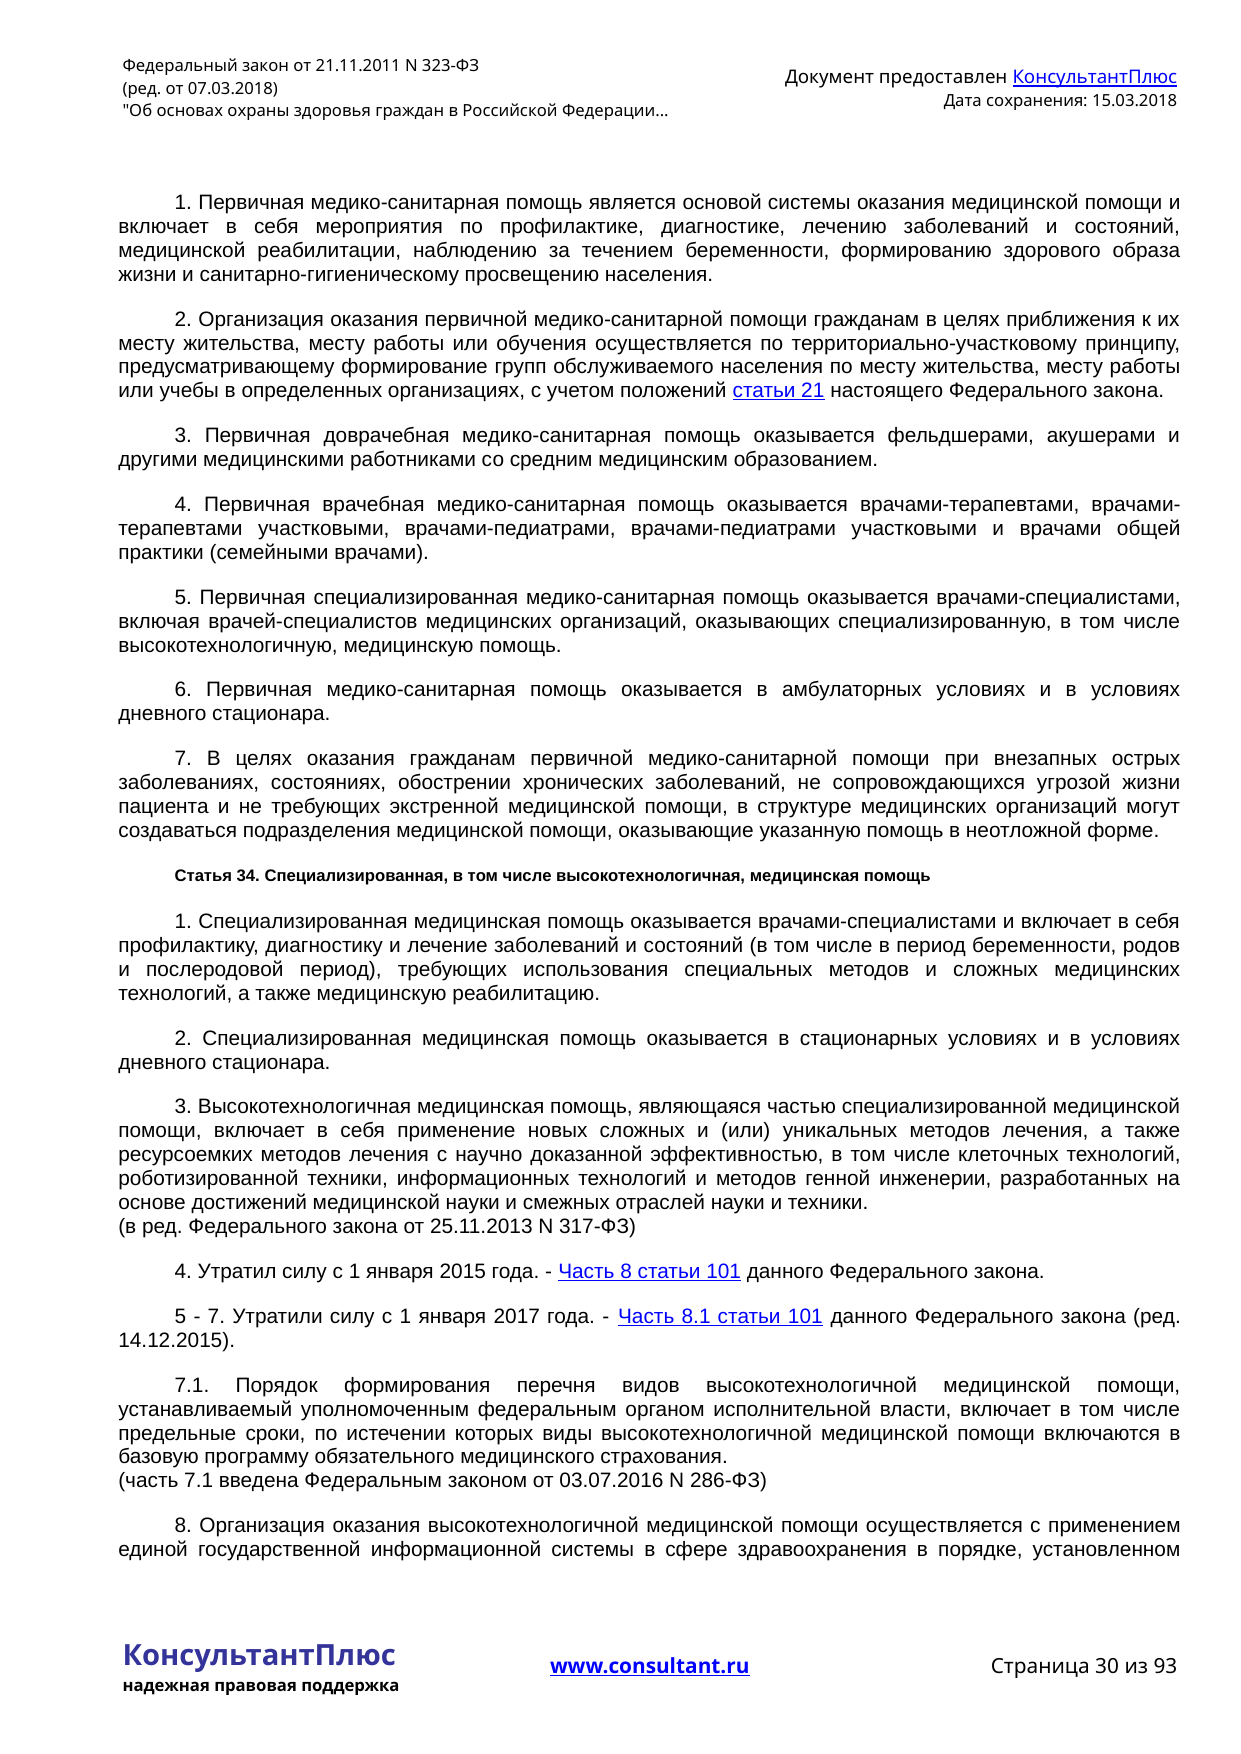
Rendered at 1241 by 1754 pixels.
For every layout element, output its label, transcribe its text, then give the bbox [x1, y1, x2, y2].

text 1. Первичная медико-санитарная помощь является основой системы оказания медицинской помощи и включает в себя мероприятия по профилактике, диагностике, лечению заболеваний и состояний, медицинской реабилитации, наблюдению за течением беременности, формированию здорового образа жизни и санитарно-гигиеническому просвещению населения. [118, 190, 1181, 286]
text 3. Высокотехнологичная медицинская помощь, являющаяся частью специализированной медицинской помощи, включает в себя применение новых сложных и (или) уникальных методов лечения, а также ресурсоемких методов лечения с научно доказанной эффективностью, в том числе клеточных технологий, роботизированной техники, информационных технологий и методов генной инженерии, разработанных на основе достижений медицинской науки и смежных отраслей науки и техники. [118, 1094, 1181, 1214]
text 5. Первичная специализированная медико-санитарная помощь оказывается врачами-специалистами, включая врачей-специалистов медицинских организаций, оказывающих специализированную, в том числе высокотехнологичную, медицинскую помощь. [118, 584, 1181, 656]
title Статья 34. Специализированная, в том числе высокотехнологичная, медицинская помощь [118, 866, 1181, 885]
text 7.1. Порядок формирования перечня видов высокотехнологичной медицинской помощи, устанавливаемый уполномоченным федеральным органом исполнительной власти, включает в том числе предельные сроки, по истечении которых виды высокотехнологичной медицинской помощи включаются в базовую программу обязательного медицинского страхования. [118, 1372, 1181, 1468]
text 4. Первичная врачебная медико-санитарная помощь оказывается врачами-терапевтами, врачами-терапевтами участковыми, врачами-педиатрами, врачами-педиатрами участковыми и врачами общей практики (семейными врачами). [118, 492, 1181, 564]
text 8. Организация оказания высокотехнологичной медицинской помощи осуществляется с применением единой государственной информационной системы в сфере здравоохранения в порядке, установленном [118, 1513, 1181, 1561]
text 3. Первичная доврачебная медико-санитарная помощь оказывается фельдшерами, акушерами и другими медицинскими работниками со средним медицинским образованием. [118, 423, 1181, 471]
text 2. Специализированная медицинская помощь оказывается в стационарных условиях и в условиях дневного стационара. [118, 1026, 1181, 1073]
text 2. Организация оказания первичной медико-санитарной помощи гражданам в целях приближения к их месту жительства, месту работы или обучения осуществляется по территориально-участковому принципу, предусматривающему формирование групп обслуживаемого населения по месту жительства, месту работы или учебы в определенных организациях, с учетом положений статьи 21 настоящего Федерального закона. [118, 306, 1181, 402]
text (в ред. Федерального закона от 25.11.2013 N 317-ФЗ) [118, 1214, 1181, 1238]
text (часть 7.1 введена Федеральным законом от 03.07.2016 N 286-ФЗ) [118, 1468, 1181, 1492]
text 1. Специализированная медицинская помощь оказывается врачами-специалистами и включает в себя профилактику, диагностику и лечение заболеваний и состояний (в том числе в период беременности, родов и послеродовой период), требующих использования специальных методов и сложных медицинских технологий, а также медицинскую реабилитацию. [118, 909, 1181, 1005]
text 4. Утратил силу с 1 января 2015 года. - Часть 8 статьи 101 данного Федерального закона. [118, 1259, 1181, 1283]
text 7. В целях оказания гражданам первичной медико-санитарной помощи при внезапных острых заболеваниях, состояниях, обострении хронических заболеваний, не сопровождающихся угрозой жизни пациента и не требующих экстренной медицинской помощи, в структуре медицинских организаций могут создаваться подразделения медицинской помощи, оказывающие указанную помощь в неотложной форме. [118, 746, 1181, 842]
text 5 - 7. Утратили силу с 1 января 2017 года. - Часть 8.1 статьи 101 данного Федерального закона (ред. 14.12.2015). [118, 1304, 1181, 1352]
text 6. Первичная медико-санитарная помощь оказывается в амбулаторных условиях и в условиях дневного стационара. [118, 677, 1181, 725]
